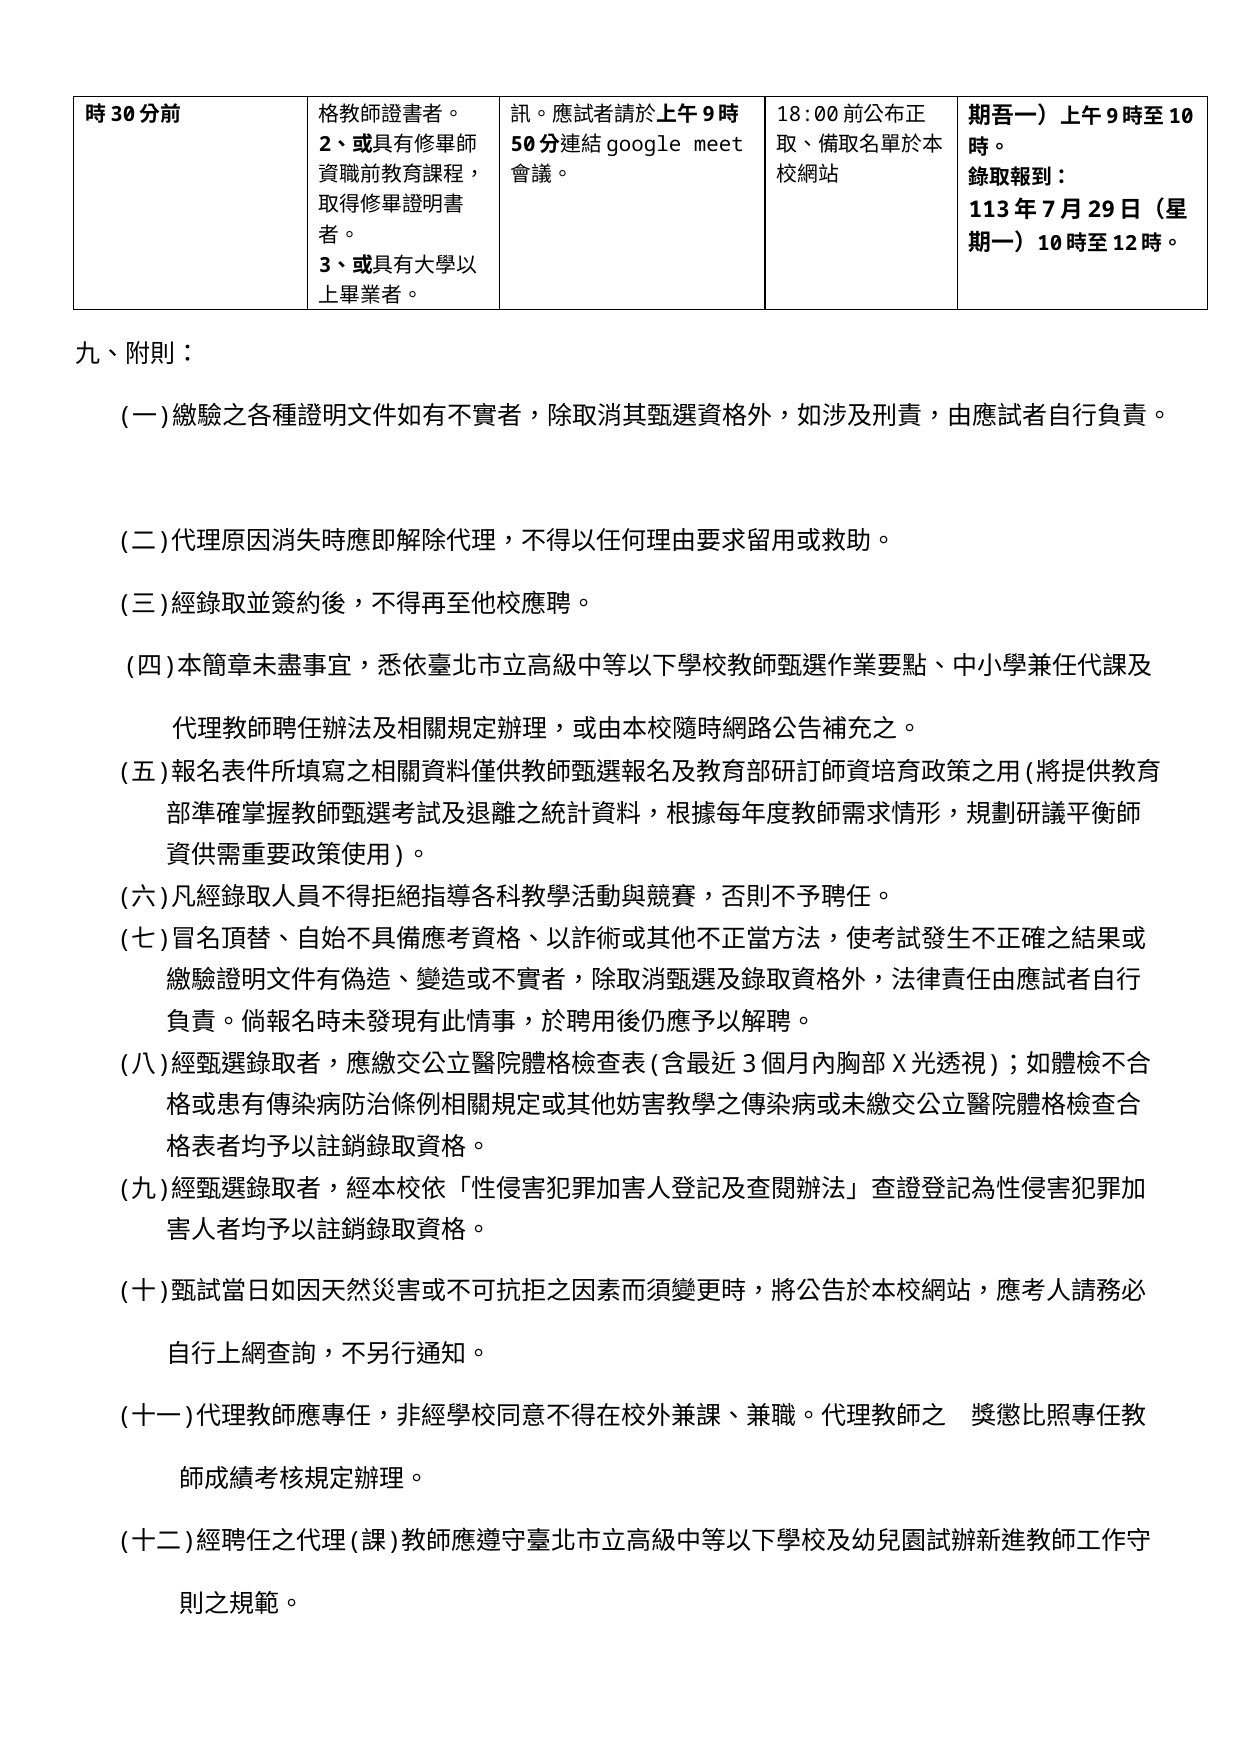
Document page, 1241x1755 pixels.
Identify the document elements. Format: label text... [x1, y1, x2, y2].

text (十一)代理教師應專任，非經學校同意不得在校外兼課、兼職。代理教師之 獎懲比照專任教師成績考核規定辦理。 [117, 1372, 1165, 1497]
text (四)本簡章未盡事宜，悉依臺北市立高級中等以下學校教師甄選作業要點、中小學兼任代課及代理教師聘任辦法及相關規定辦理，或由本校隨時網路公告補充之。 [123, 622, 1165, 747]
text (十二)經聘任之代理(課)教師應遵守臺北市立高級中等以下學校及幼兒園試辦新進教師工作守則之規範。 [117, 1497, 1165, 1622]
table_cell 格教師證書者。 2、或具有修畢師資職前教育課程，取得修畢證明書者。 3、或具有大學以上畢業者。 [308, 97, 499, 308]
table_cell 期吾一）上午9時至10時。 錄取報到： 113年7月29日（星期一）10時至12時。 [958, 97, 1207, 308]
text (九)經甄選錄取者，經本校依「性侵害犯罪加害人登記及查閱辦法」查證登記為性侵害犯罪加害人者均予以註銷錄取資格。 [117, 1164, 1165, 1247]
text (七)冒名頂替、自始不具備應考資格、以詐術或其他不正當方法，使考試發生不正確之結果或繳驗證明文件有偽造、變造或不實者，除取消甄選及錄取資格外，法律責任由應試者自行負責。倘報名時未發現有此情事，於聘用後仍應予以解聘。 [117, 914, 1165, 1039]
text (三)經錄取並簽約後，不得再至他校應聘。 [117, 559, 1165, 622]
table_cell 時30分前 [74, 97, 307, 308]
text (二)代理原因消失時應即解除代理，不得以任何理由要求留用或救助。 [117, 497, 1165, 559]
text (一)繳驗之各種證明文件如有不實者，除取消其甄選資格外，如涉及刑責，由應試者自行負責。 [96, 372, 1165, 497]
text (十)甄試當日如因天然災害或不可抗拒之因素而須變更時，將公告於本校網站，應考人請務必自行上網查詢，不另行通知。 [117, 1247, 1165, 1372]
table_cell 訊。應試者請於上午9時50分連結google meet會議。 [500, 97, 764, 308]
text (五)報名表件所填寫之相關資料僅供教師甄選報名及教育部研訂師資培育政策之用(將提供教育部準確掌握教師甄選考試及退離之統計資料，根據每年度教師需求情形，規劃研議平衡師資供需重要政策使用)。 [117, 747, 1165, 872]
text (八)經甄選錄取者，應繳交公立醫院體格檢查表(含最近3個月內胸部X光透視)；如體檢不合格或患有傳染病防治條例相關規定或其他妨害教學之傳染病或未繳交公立醫院體格檢查合格表者均予以註銷錄取資格。 [117, 1039, 1165, 1164]
text (六)凡經錄取人員不得拒絕指導各科教學活動與競賽，否則不予聘任。 [117, 872, 1165, 914]
text 九、附則： [75, 310, 1165, 372]
table_cell 18:00前公布正取、備取名單於本校網站 [766, 97, 957, 308]
